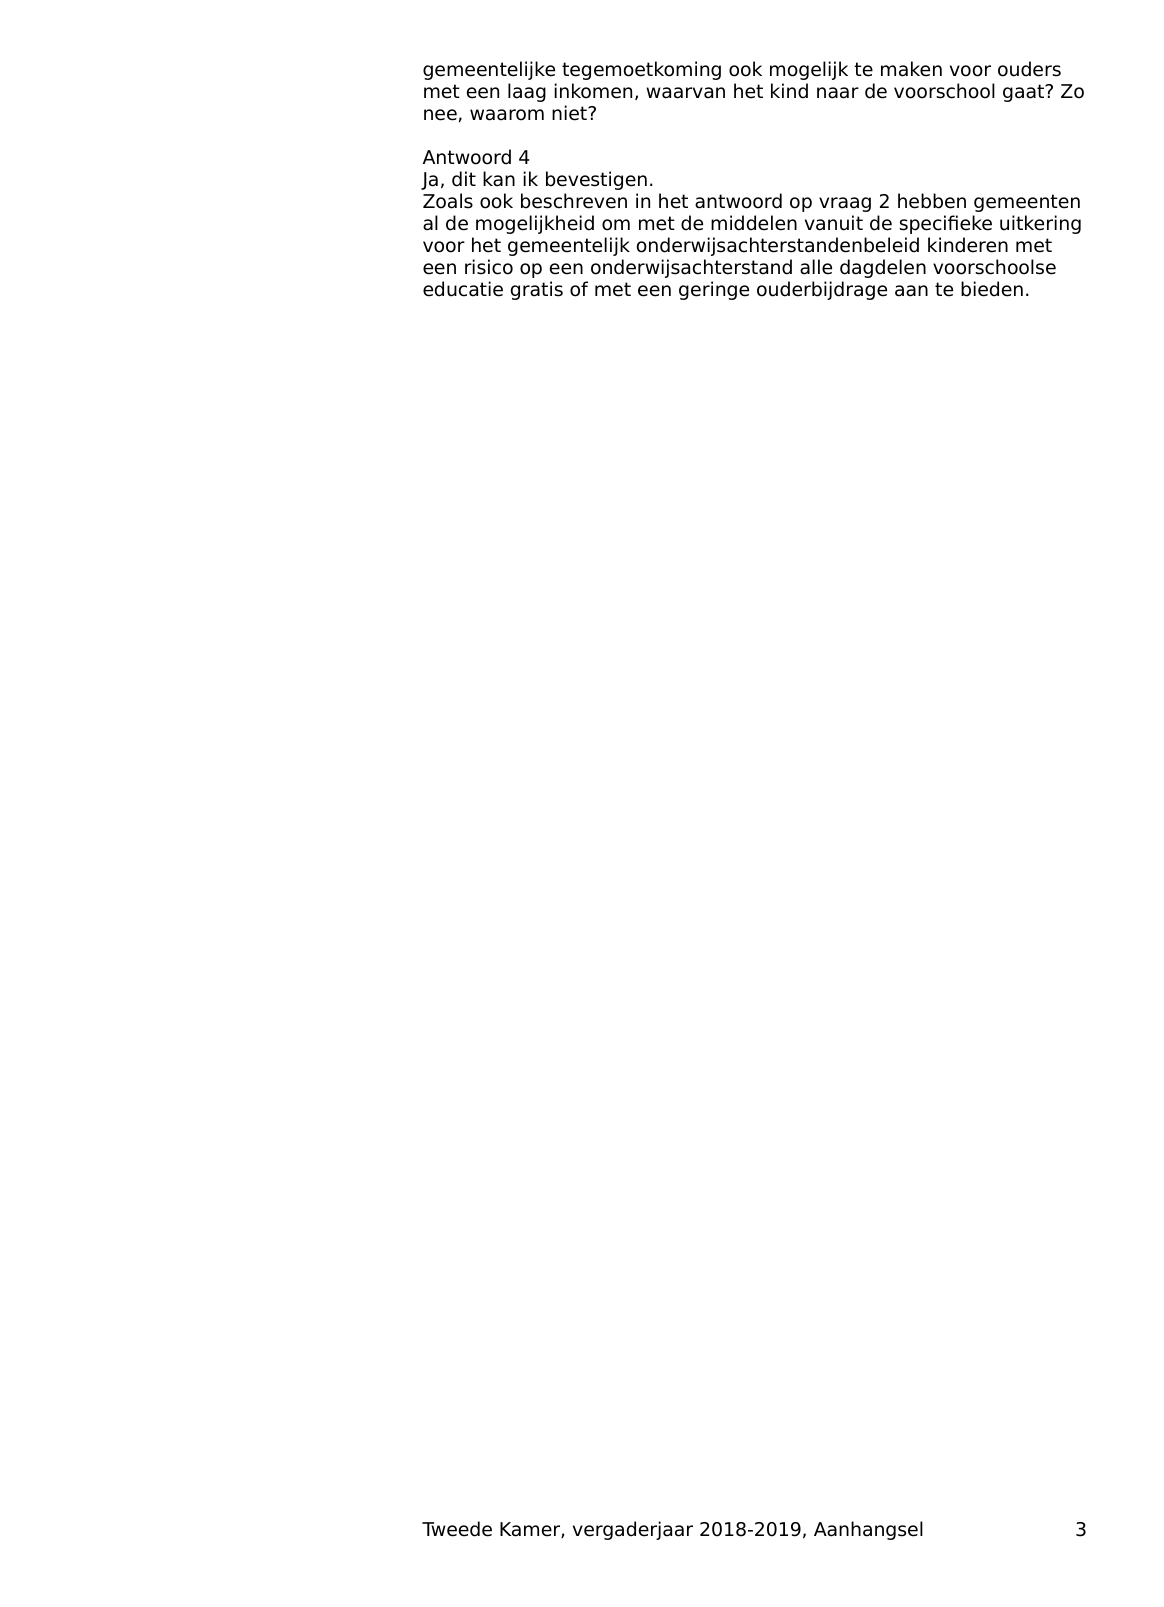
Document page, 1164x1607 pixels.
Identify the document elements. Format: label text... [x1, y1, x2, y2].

text gemeentelijke tegemoetkoming ook mogelijk te maken voor ouders met een laag inkomen, waarvan het kind naar de voorschool gaat? Zo nee, waarom niet? [422, 59, 1087, 125]
text Zoals ook beschreven in het antwoord op vraag 2 hebben gemeenten al de mogelijkheid om met de middelen vanuit de specifieke uitkering voor het gemeentelijk onderwijsachterstandenbeleid kinderen met een risico op een onderwijsachterstand alle dagdelen voorschoolse educatie gratis of met een geringe ouderbijdrage aan te bieden. [422, 191, 1087, 301]
text Ja, dit kan ik bevestigen. [422, 169, 1087, 191]
text Antwoord 4 [422, 147, 1087, 169]
